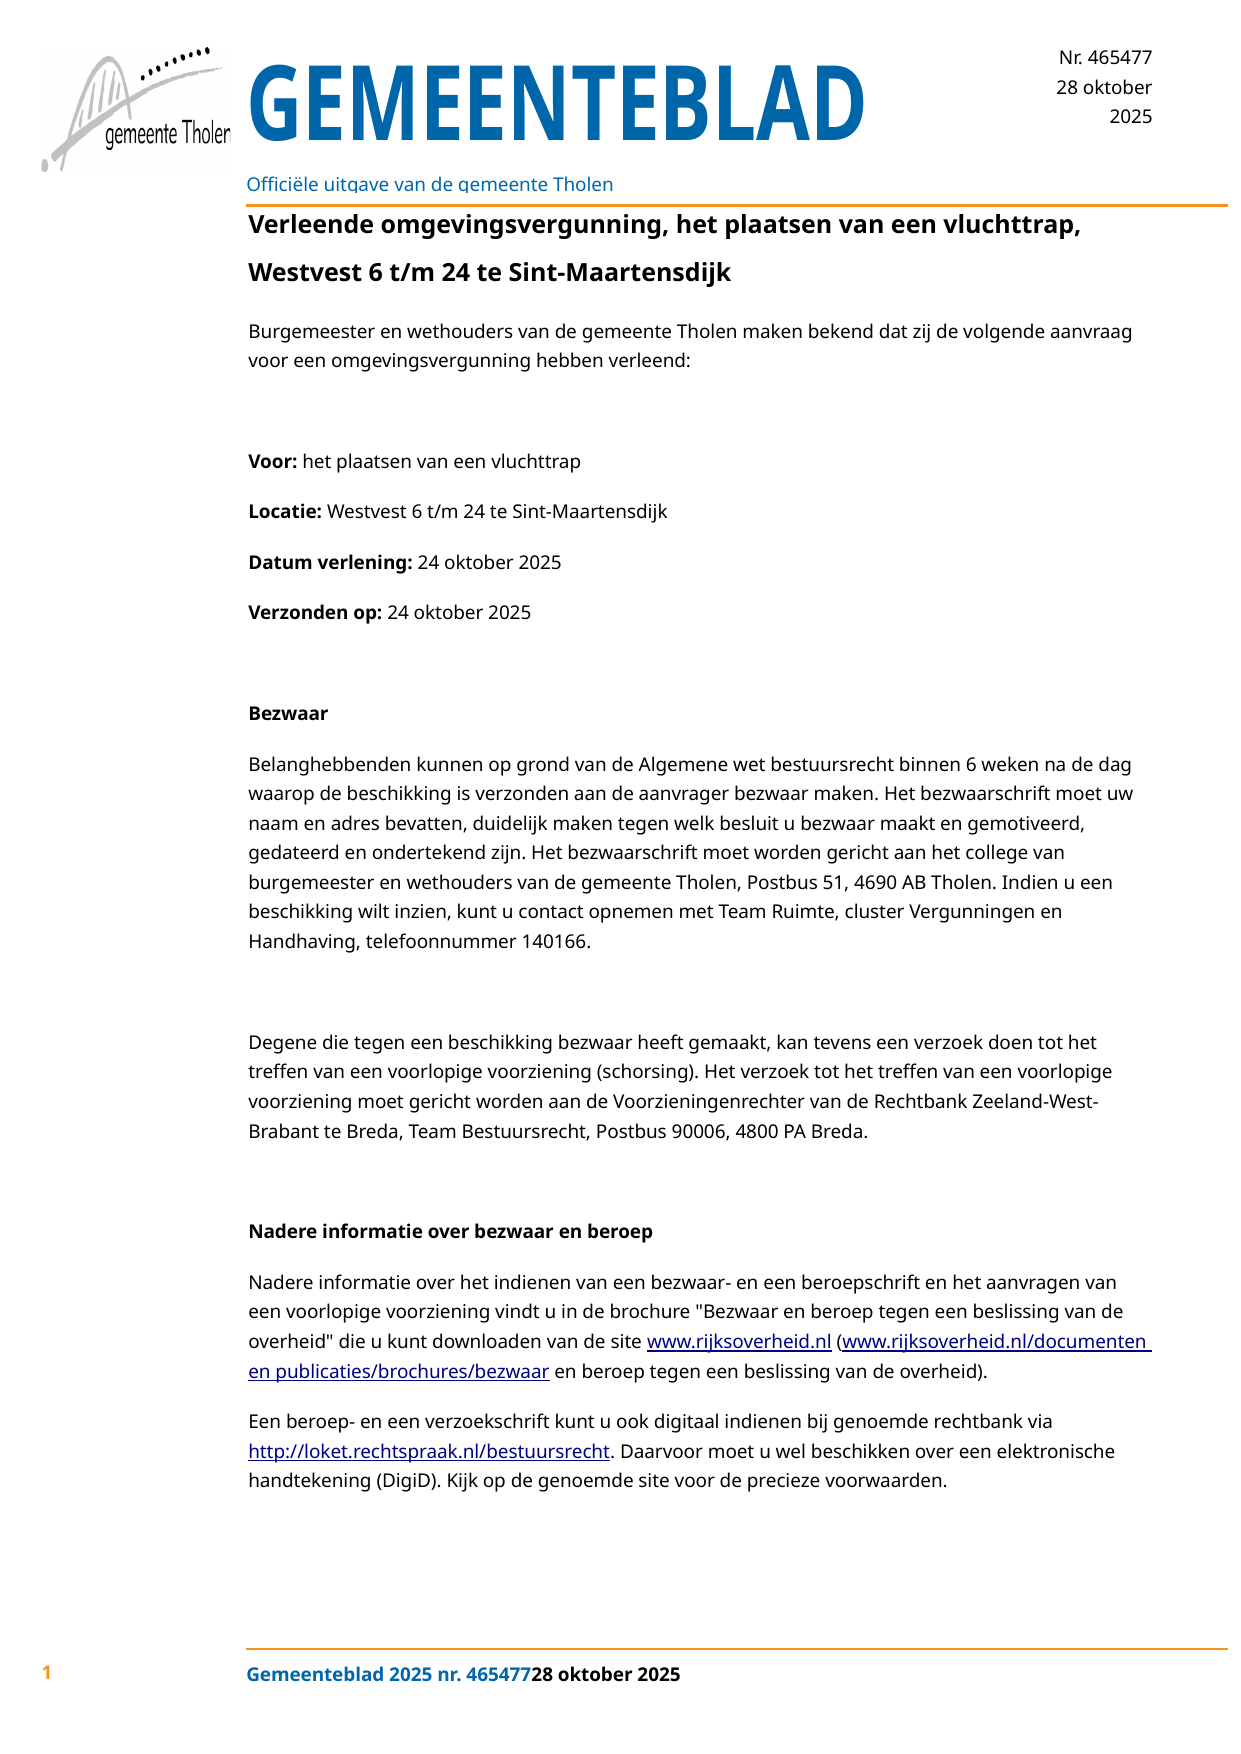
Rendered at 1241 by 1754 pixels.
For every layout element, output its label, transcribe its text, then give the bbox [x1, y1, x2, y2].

text Locatie: Westvest 6 t/m 24 te Sint-Maartensdijk [248, 499, 1152, 524]
text Een beroep- en een verzoekschrift kunt u ook digitaal indienen bij genoemde rechtbank via http://loket.rechtspraak.nl/bestuursrecht. Daarvoor moet u wel beschikken over een elektronische handtekening (DigiD). Kijk op de genoemde site voor de precieze voorwaarden. [248, 1408, 1152, 1493]
text Voor: het plaatsen van een vluchttrap [248, 448, 1152, 474]
text Degene die tegen een beschikking bezwaar heeft gemaakt, kan tevens een verzoek doen tot het treffen van een voorlopige voorziening (schorsing). Het verzoek tot het treffen van een voorlopige voorziening moet gericht worden aan de Voorzieningenrechter van de Rechtbank Zeeland-West-Brabant te Breda, Team Bestuursrecht, Postbus 90006, 4800 PA Breda. [248, 1029, 1152, 1144]
text Verleende omgevingsvergunning, het plaatsen van een vluchttrap, Westvest 6 t/m 24 te Sint-Maartensdijk [248, 207, 1152, 288]
picture [41, 47, 231, 172]
text Verzonden op: 24 oktober 2025 [248, 599, 1152, 625]
text Nadere informatie over bezwaar en beroep [248, 1219, 1152, 1244]
text Belanghebbenden kunnen op grond van de Algemene wet bestuursrecht binnen 6 weken na de dag waarop de beschikking is verzonden aan de aanvrager bezwaar maken. Het bezwaarschrift moet uw naam en adres bevatten, duidelijk maken tegen welk besluit u bezwaar maakt en gemotiveerd, gedateerd en ondertekend zijn. Het bezwaarschrift moet worden gericht aan het college van burgemeester en wethouders van de gemeente Tholen, Postbus 51, 4690 AB Tholen. Indien u een beschikking wilt inzien, kunt u contact opnemen met Team Ruimte, cluster Vergunningen en Handhaving, telefoonnummer 140166. [248, 751, 1152, 954]
text Nadere informatie over het indienen van een bezwaar- en een beroepschrift en het aanvragen van een voorlopige voorziening vindt u in de brochure "Bezwaar en beroep tegen een beslissing van de overheid" die u kunt downloaden van de site www.rijksoverheid.nl (www.rijksoverheid.nl/documenten en publicaties/brochures/bezwaar en beroep tegen een beslissing van de overheid). [248, 1269, 1152, 1384]
text Burgemeester en wethouders van de gemeente Tholen maken bekend dat zij de volgende aanvraag voor een omgevingsvergunning hebben verleend: [248, 318, 1152, 373]
text Bezwaar [248, 700, 1152, 726]
text Datum verlening: 24 oktober 2025 [248, 549, 1152, 575]
